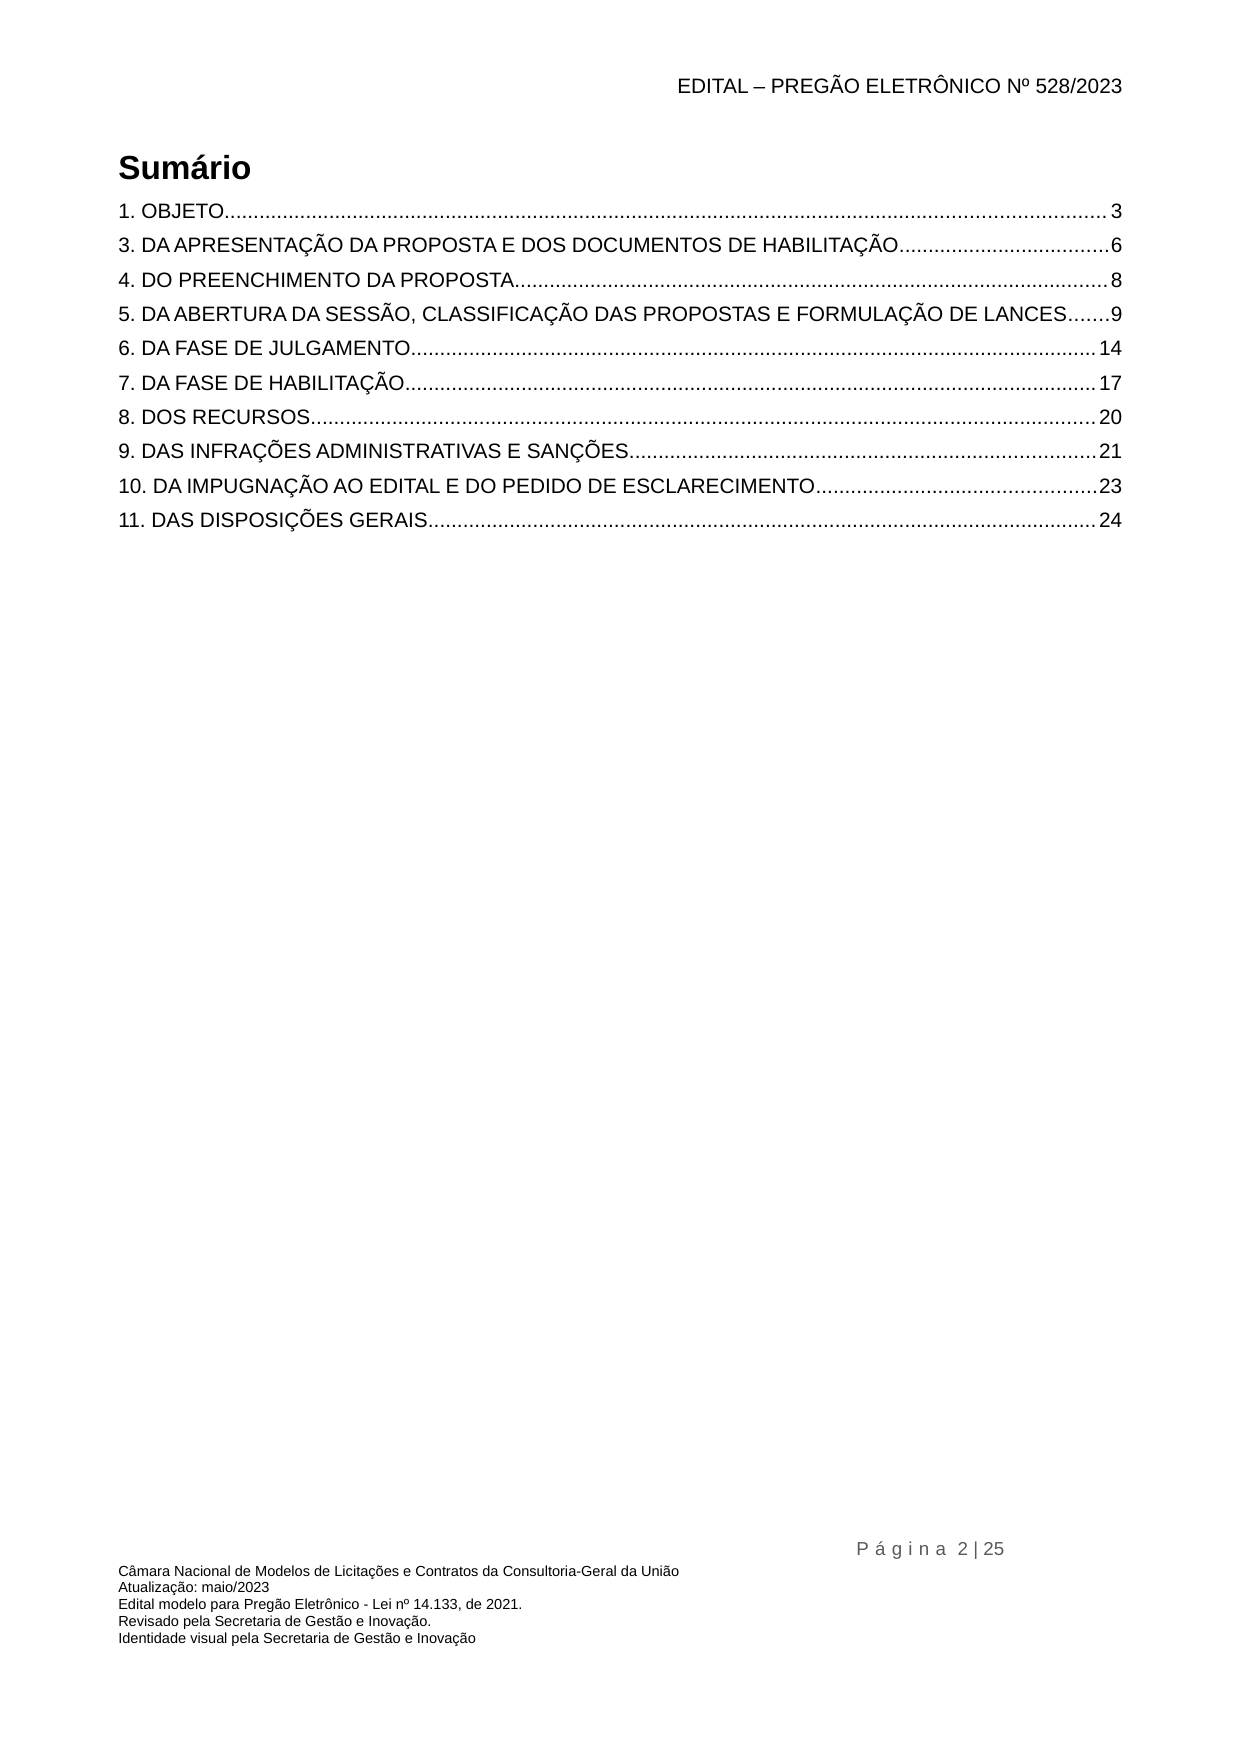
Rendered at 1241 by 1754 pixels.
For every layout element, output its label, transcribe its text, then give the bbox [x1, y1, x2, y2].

text 5. DA ABERTURA DA SESSÃO, CLASSIFICAÇÃO DAS PROPOSTAS E FORMULAÇÃO DE LANCES 9 [118, 302, 1122, 326]
text 6. DA FASE DE JULGAMENTO 14 [118, 336, 1122, 360]
text 9. DAS INFRAÇÕES ADMINISTRATIVAS E SANÇÕES 21 [118, 439, 1122, 463]
text 7. DA FASE DE HABILITAÇÃO 17 [118, 371, 1122, 394]
text 4. DO PREENCHIMENTO DA PROPOSTA 8 [118, 267, 1122, 291]
text 11. DAS DISPOSIÇÕES GERAIS 24 [118, 508, 1122, 532]
text 8. DOS RECURSOS 20 [118, 405, 1122, 429]
text 3. DA APRESENTAÇÃO DA PROPOSTA E DOS DOCUMENTOS DE HABILITAÇÃO 6 [118, 233, 1122, 257]
text 1. OBJETO 3 [118, 199, 1122, 223]
text 10. DA IMPUGNAÇÃO AO EDITAL E DO PEDIDO DE ESCLARECIMENTO 23 [118, 474, 1122, 498]
subtitle Sumário [118, 148, 1122, 186]
